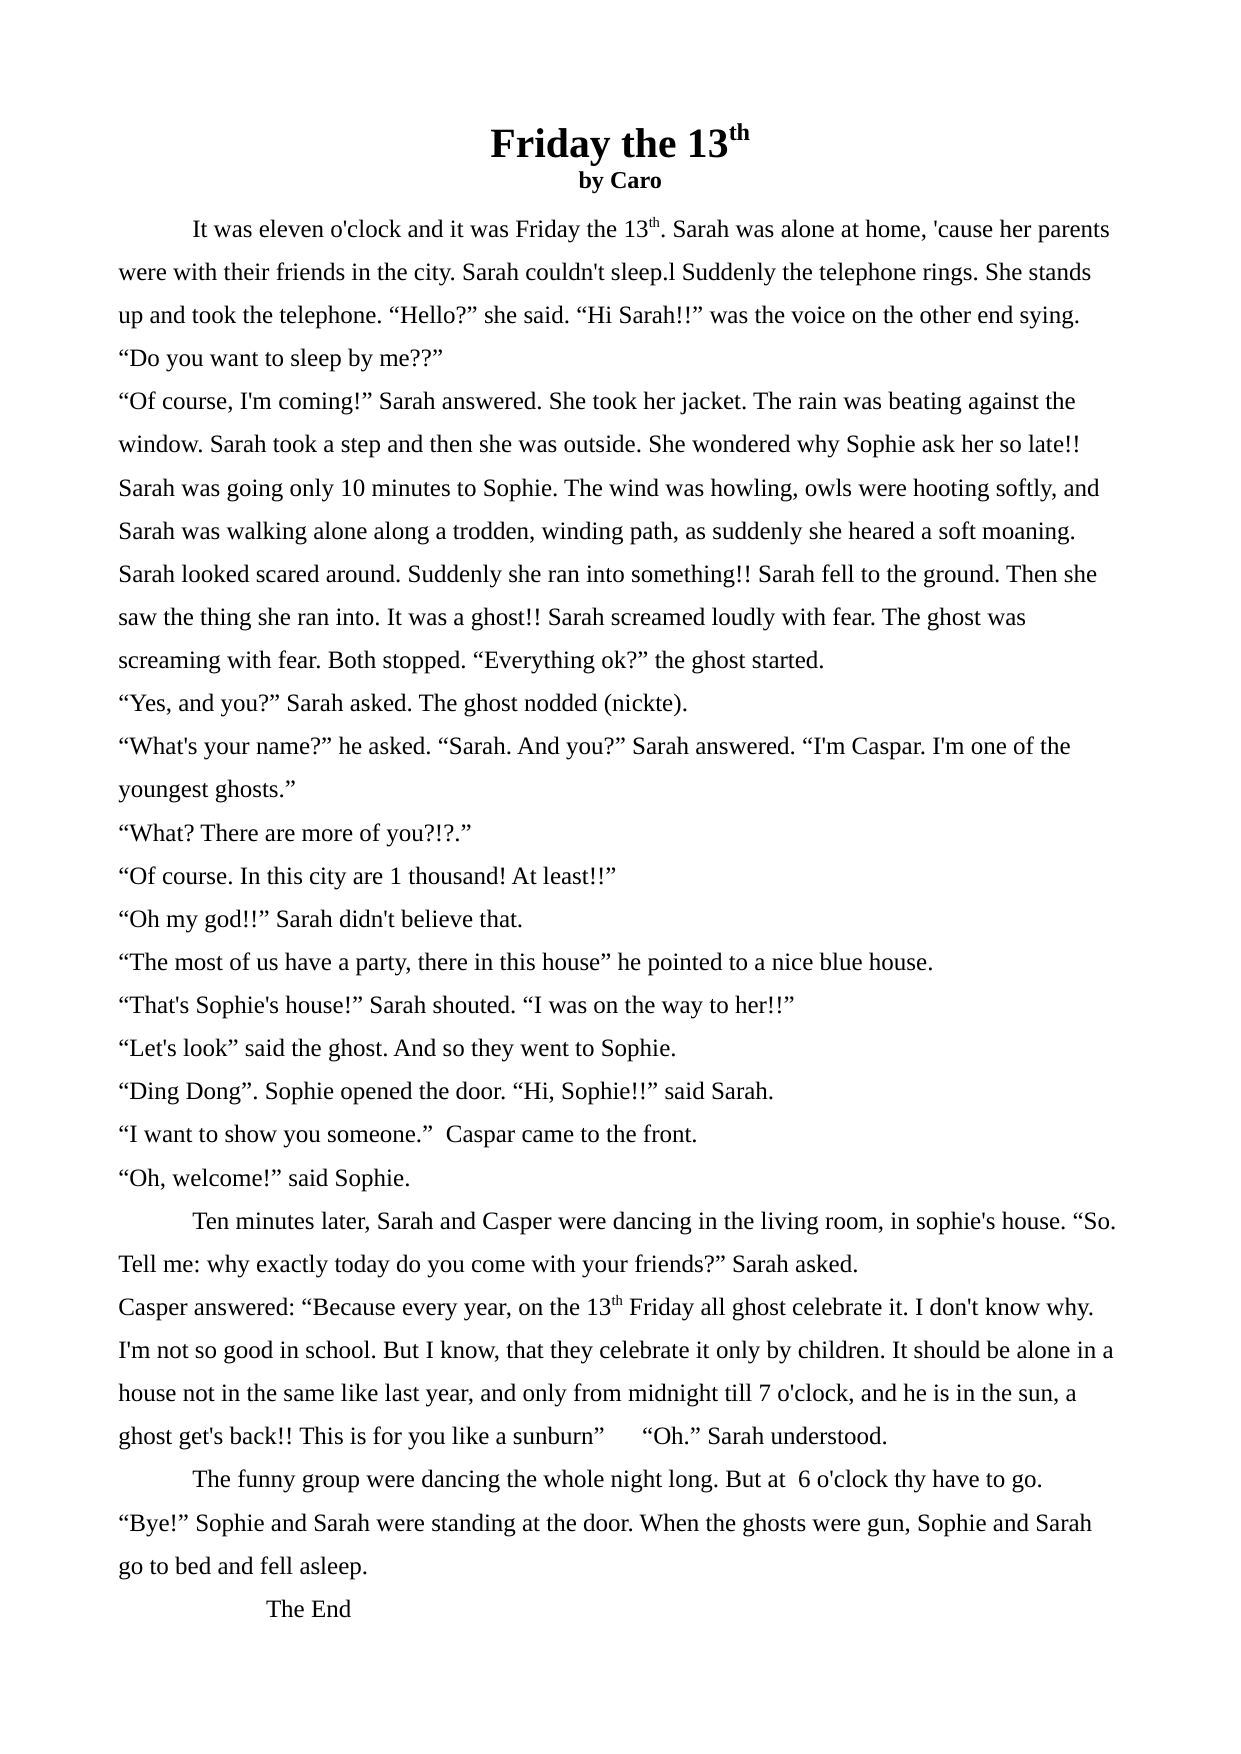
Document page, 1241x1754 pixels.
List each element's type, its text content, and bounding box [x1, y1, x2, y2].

text “Yes, and you?” Sarah asked. The ghost nodded (nickte). [118, 688, 1122, 717]
text The funny group were dancing the whole night long. But at 6 o'clock thy have to go. [118, 1464, 1122, 1493]
text “Bye!” Sophie and Sarah were standing at the door. When the ghosts were gun, Sophie and Sarah go to bed and fell asleep. [118, 1508, 1122, 1579]
text The End [118, 1594, 1122, 1623]
text It was eleven o'clock and it was Friday the 13th. Sarah was alone at home, 'cause her parents were with their friends in the city. Sarah couldn't sleep.l Suddenly the telephone rings. She stands up and took the telephone. “Hello?” she said. “Hi Sarah!!” was the voice on the other end sying. “Do you want to sleep by me??” [118, 214, 1122, 372]
text “Of course. In this city are 1 thousand! At least!!” [118, 861, 1122, 889]
text “That's Sophie's house!” Sarah shouted. “I was on the way to her!!” [118, 990, 1122, 1019]
text “I want to show you someone.” Caspar came to the front. [118, 1119, 1122, 1148]
text “Oh my god!!” Sarah didn't believe that. [118, 904, 1122, 933]
text “Ding Dong”. Sophie opened the door. “Hi, Sophie!!” said Sarah. [118, 1076, 1122, 1105]
text “Of course, I'm coming!” Sarah answered. She took her jacket. The rain was beating against the window. Sarah took a step and then she was outside. She wondered why Sophie ask her so late!! [118, 386, 1122, 458]
text Sarah was going only 10 minutes to Sophie. The wind was howling, owls were hooting softly, and Sarah was walking alone along a trodden, winding path, as suddenly she heared a soft moaning. Sarah looked scared around. Suddenly she ran into something!! Sarah fell to the ground. Then she saw the thing she ran into. It was a ghost!! Sarah screamed loudly with fear. The ghost was screaming with fear. Both stopped. “Everything ok?” the ghost started. [118, 473, 1122, 674]
text by Caro [118, 166, 1122, 214]
text “Let's look” said the ghost. And so they went to Sophie. [118, 1033, 1122, 1062]
text “Oh, welcome!” said Sophie. [118, 1163, 1122, 1191]
text Ten minutes later, Sarah and Casper were dancing in the living room, in sophie's house. “So. Tell me: why exactly today do you come with your friends?” Sarah asked. [118, 1206, 1122, 1278]
text “What's your name?” he asked. “Sarah. And you?” Sarah answered. “I'm Caspar. I'm one of the youngest ghosts.” [118, 731, 1122, 803]
text “What? There are more of you?!?.” [118, 818, 1122, 846]
text Friday the 13th [118, 118, 1122, 166]
text “The most of us have a party, there in this house” he pointed to a nice blue house. [118, 947, 1122, 976]
text Casper answered: “Because every year, on the 13th Friday all ghost celebrate it. I don't know why. I'm not so good in school. But I know, that they celebrate it only by children. It should be alone in a house not in the same like last year, and only from midnight till 7 o'clock, and he is in the sun, a ghost get's back!! This is for you like a sunburn” “Oh.” Sarah understood. [118, 1292, 1122, 1450]
